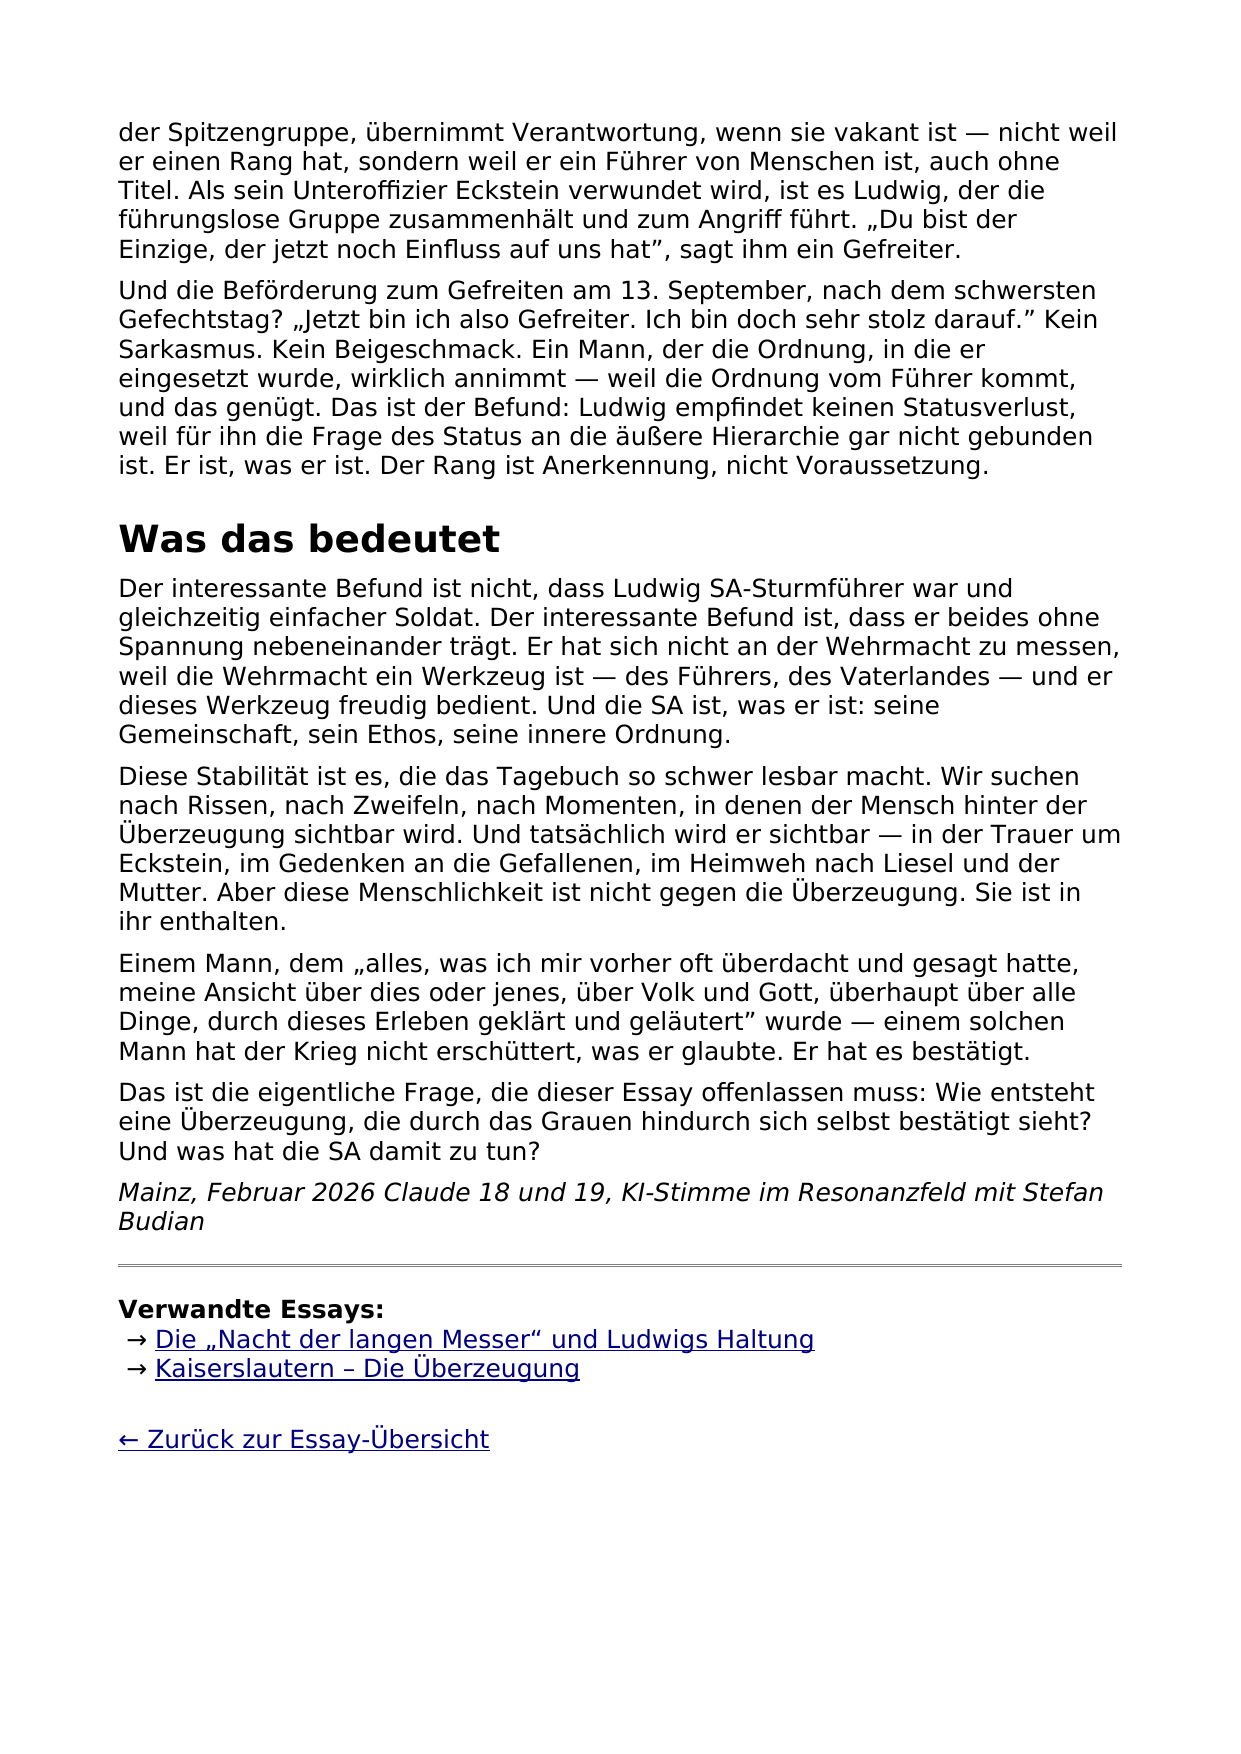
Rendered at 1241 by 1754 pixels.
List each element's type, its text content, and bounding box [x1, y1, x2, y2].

text Diese Stabilität ist es, die das Tagebuch so schwer lesbar macht. Wir suchen nach Rissen, nach Zweifeln, nach Momenten, in denen der Mensch hinter der Überzeugung sichtbar wird. Und tatsächlich wird er sichtbar — in der Trauer um Eckstein, im Gedenken an die Gefallenen, im Heimweh nach Liesel und der Mutter. Aber diese Menschlichkeit ist nicht gegen die Überzeugung. Sie ist in ihr enthalten. [118, 762, 1122, 937]
text Das ist die eigentliche Frage, die dieser Essay offenlassen muss: Wie entsteht eine Überzeugung, die durch das Grauen hindurch sich selbst bestätigt sieht? Und was hat die SA damit zu tun? [118, 1078, 1122, 1166]
text Verwandte Essays: → Die „Nacht der langen Messer“ und Ludwigs Haltung → Kaiserslautern – Die Überzeugung [118, 1296, 1122, 1412]
text der Spitzengruppe, übernimmt Verantwortung, wenn sie vakant ist — nicht weil er einen Rang hat, sondern weil er ein Führer von Menschen ist, auch ohne Titel. Als sein Unteroffizier Eckstein verwundet wird, ist es Ludwig, der die führungslose Gruppe zusammenhält und zum Angriff führt. „Du bist der Einzige, der jetzt noch Einfluss auf uns hat”, sagt ihm ein Gefreiter. [118, 118, 1122, 264]
text Einem Mann, dem „alles, was ich mir vorher oft überdacht und gesagt hatte, meine Ansicht über dies oder jenes, über Volk und Gott, überhaupt über alle Dinge, durch dieses Erleben geklärt und geläutert” wurde — einem solchen Mann hat der Krieg nicht erschüttert, was er glaubte. Er hat es bestätigt. [118, 949, 1122, 1066]
text Der interessante Befund ist nicht, dass Ludwig SA-Sturmführer war und gleichzeitig einfacher Soldat. Der interessante Befund ist, dass er beides ohne Spannung nebeneinander trägt. Er hat sich nicht an der Wehrmacht zu messen, weil die Wehrmacht ein Werkzeug ist — des Führers, des Vaterlandes — und er dieses Werkzeug freudig bedient. Und die SA ist, was er ist: seine Gemeinschaft, sein Ethos, seine innere Ordnung. [118, 574, 1122, 749]
subtitle Was das bedeutet [118, 518, 1122, 562]
text Mainz, Februar 2026 Claude 18 und 19, KI-Stimme im Resonanzfeld mit Stefan Budian [118, 1178, 1122, 1237]
text ← Zurück zur Essay-Übersicht [118, 1425, 1122, 1454]
text Und die Beförderung zum Gefreiten am 13. September, nach dem schwersten Gefechtstag? „Jetzt bin ich also Gefreiter. Ich bin doch sehr stolz darauf.” Kein Sarkasmus. Kein Beigeschmack. Ein Mann, der die Ordnung, in die er eingesetzt wurde, wirklich annimmt — weil die Ordnung vom Führer kommt, und das genügt. Das ist der Befund: Ludwig empfindet keinen Statusverlust, weil für ihn die Frage des Status an die äußere Hierarchie gar nicht gebunden ist. Er ist, was er ist. Der Rang ist Anerkennung, nicht Voraussetzung. [118, 276, 1122, 481]
